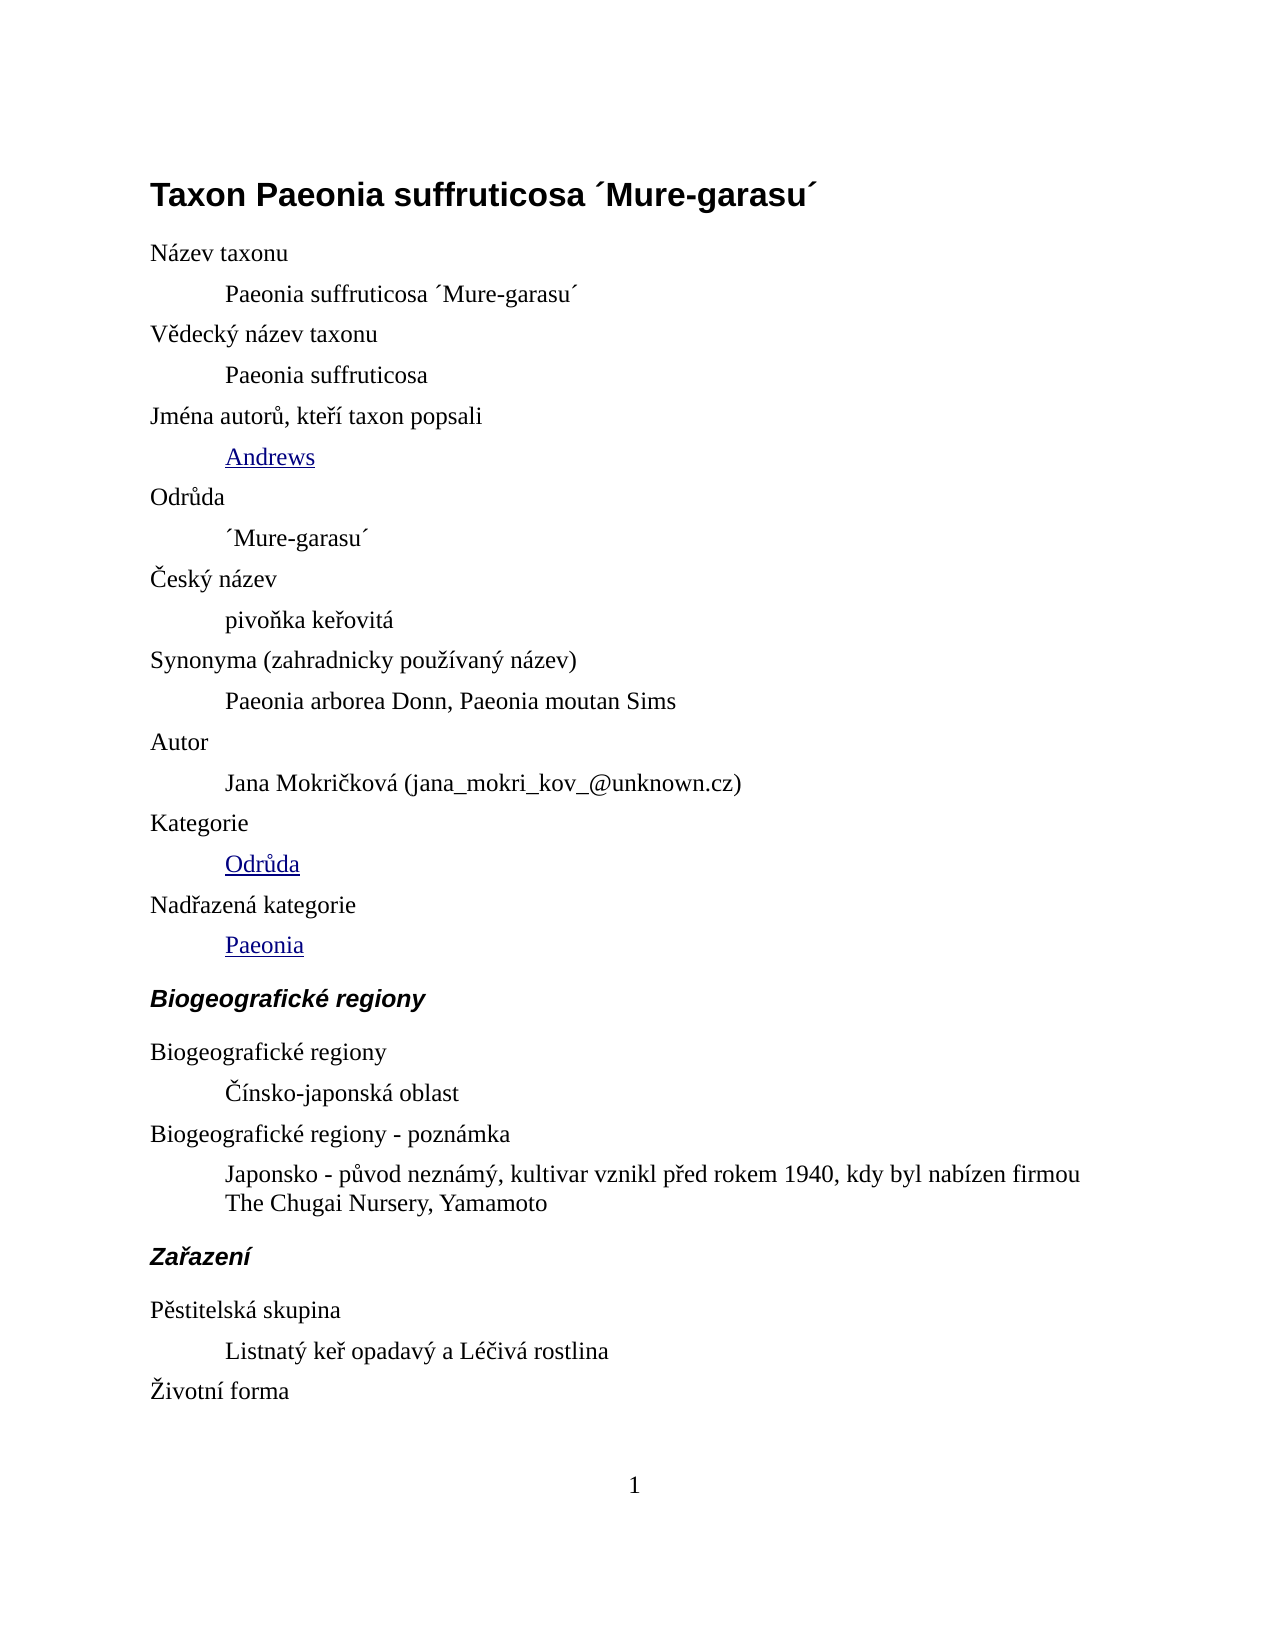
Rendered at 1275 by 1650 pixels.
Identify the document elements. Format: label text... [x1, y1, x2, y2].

text Paeonia arborea Donn, Paeonia moutan Sims [225, 686, 1125, 715]
text Vědecký název taxonu [150, 319, 1125, 348]
text Japonsko - původ neznámý, kultivar vznikl před rokem 1940, kdy byl nabízen firmou The Chugai Nursery, Yamamoto [225, 1159, 1125, 1217]
text Biogeografické regiony - poznámka [150, 1119, 1125, 1147]
text Paeonia [225, 931, 1125, 959]
text Český název [150, 564, 1125, 593]
text Paeonia suffruticosa ´Mure-garasu´ [225, 279, 1125, 308]
text Čínsko-japonská oblast [225, 1078, 1125, 1107]
text ´Mure-garasu´ [225, 523, 1125, 552]
text Odrůda [225, 849, 1125, 878]
subtitle Biogeografické regiony [150, 984, 1125, 1013]
text Název taxonu [150, 238, 1125, 267]
subtitle Taxon Paeonia suffruticosa ´Mure-garasu´ [150, 175, 1125, 214]
text Jména autorů, kteří taxon popsali [150, 401, 1125, 430]
text Listnatý keř opadavý a Léčivá rostlina [225, 1336, 1125, 1364]
text Paeonia suffruticosa [225, 360, 1125, 389]
text Odrůda [150, 482, 1125, 511]
text Synonyma (zahradnicky používaný název) [150, 645, 1125, 674]
text Pěstitelská skupina [150, 1295, 1125, 1324]
subtitle Zařazení [150, 1242, 1125, 1271]
text pivoňka keřovitá [225, 605, 1125, 633]
text Životní forma [150, 1376, 1125, 1405]
text Autor [150, 727, 1125, 756]
text Kategorie [150, 808, 1125, 837]
text Jana Mokričková (jana_mokri_kov_@unknown.cz) [225, 768, 1125, 796]
text Biogeografické regiony [150, 1037, 1125, 1066]
text Andrews [225, 442, 1125, 471]
text Nadřazená kategorie [150, 890, 1125, 918]
